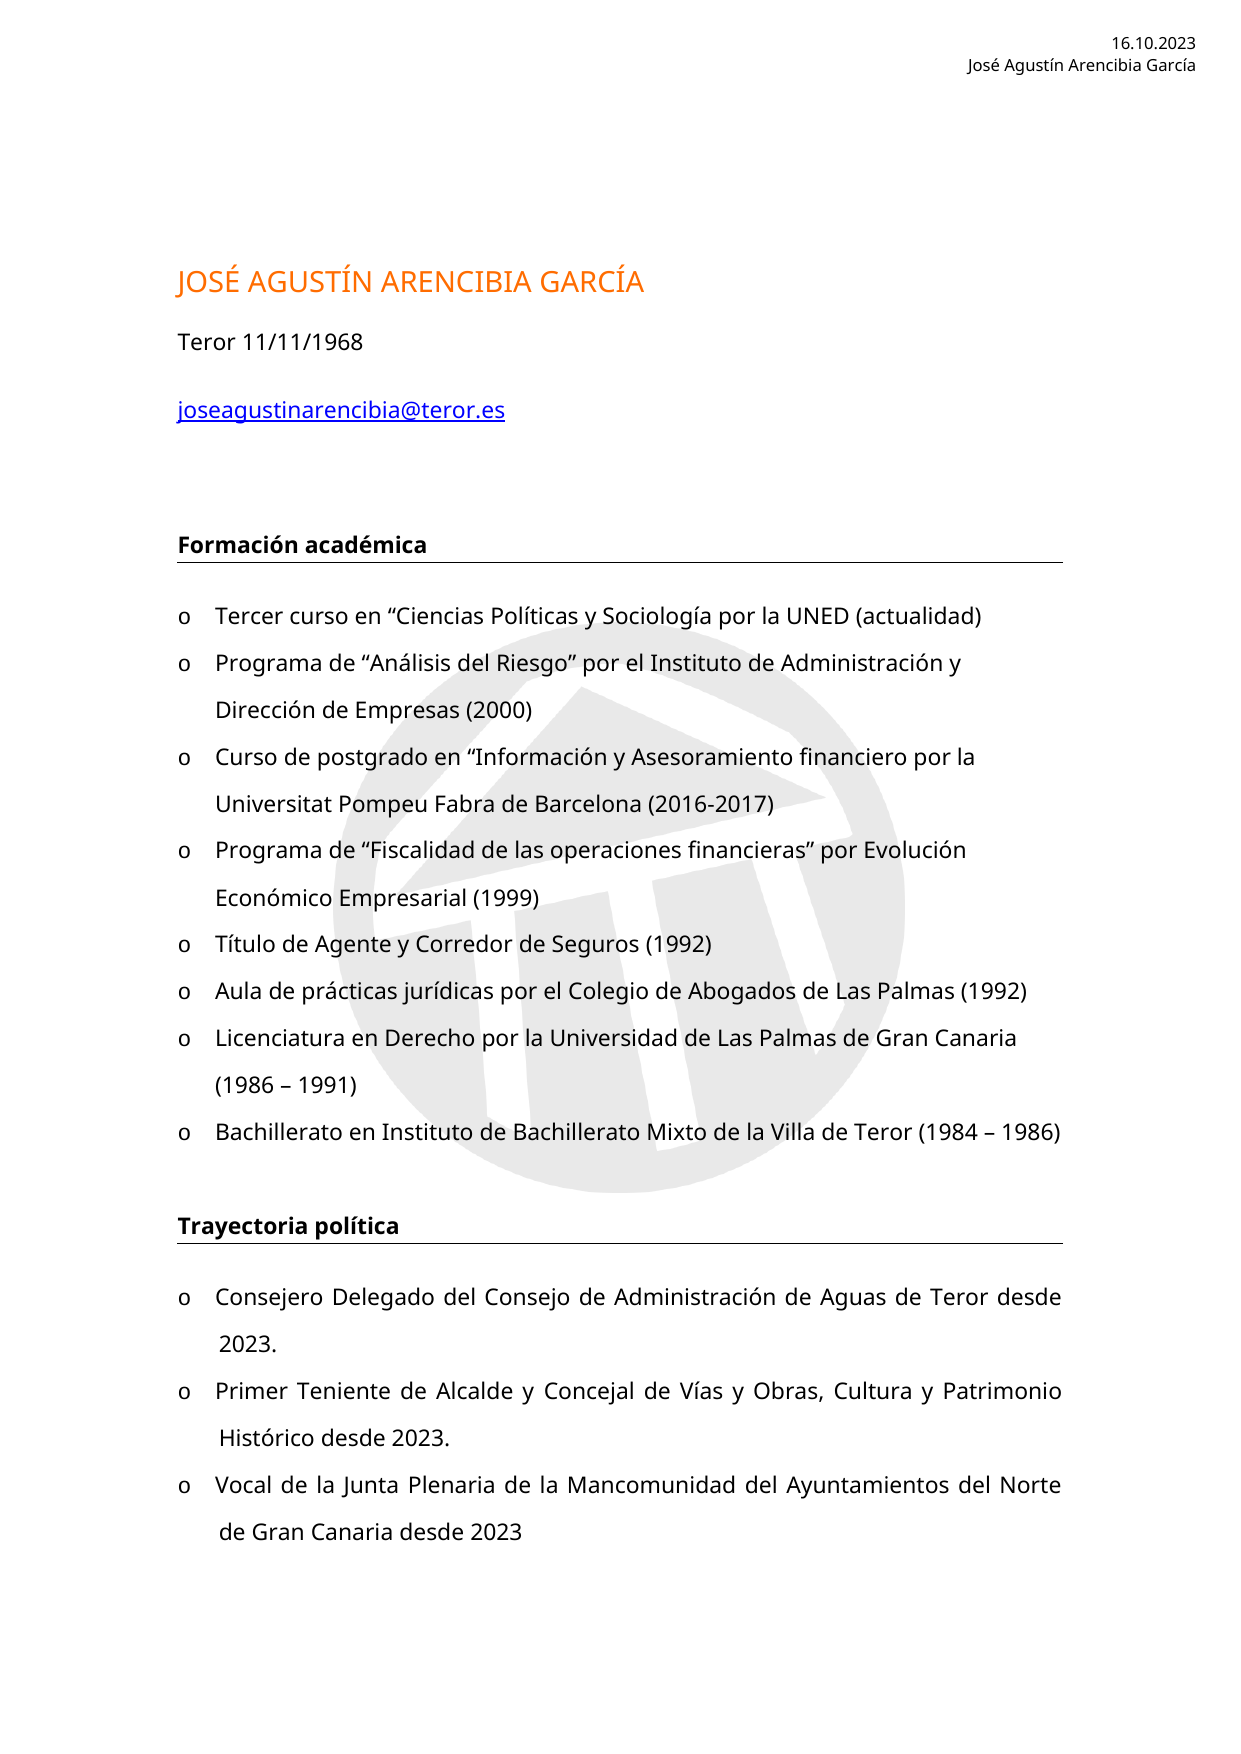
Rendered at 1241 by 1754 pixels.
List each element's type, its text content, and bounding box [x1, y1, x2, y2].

list Tercer curso en “Ciencias Políticas y Sociología por la UNED (actualidad) [177, 600, 307, 631]
list Programa de “Análisis del Riesgo” por el Instituto de Administración y Dirección de Empresas (2000) [177, 647, 307, 725]
list Curso de postgrado en “Información y Asesoramiento financiero por la Universitat Pompeu Fabra de Barcelona (2016-2017) [177, 741, 307, 819]
list Aula de prácticas jurídicas por el Colegio de Abogados de Las Palmas (1992) [177, 975, 307, 1007]
list Bachillerato en Instituto de Bachillerato Mixto de la Villa de Teror (1984 – 1986) [934, 1116, 1063, 1147]
list Bachillerato en Instituto de Bachillerato Mixto de la Villa de Teror (1984 – 1986) [177, 1116, 307, 1147]
picture [307, 988, 312, 998]
text Formación académica [177, 529, 1063, 562]
list Título de Agente y Corredor de Seguros (1992) [934, 928, 1063, 960]
list Programa de “Fiscalidad de las operaciones financieras” por Evolución Económico Empresarial (1999) [177, 834, 307, 913]
list Primer Teniente de Alcalde y Concejal de Vías y Obras, Cultura y Patrimonio Histórico desde 2023. [177, 1375, 1063, 1453]
picture [307, 596, 933, 1221]
list Vocal de la Junta Plenaria de la Mancomunidad del Ayuntamientos del Norte de Gran Canaria desde 2023 [177, 1468, 1063, 1547]
list Tercer curso en “Ciencias Políticas y Sociología por la UNED (actualidad) [934, 600, 1063, 631]
list Programa de “Fiscalidad de las operaciones financieras” por Evolución Económico Empresarial (1999) [934, 834, 1063, 913]
list Título de Agente y Corredor de Seguros (1992) [177, 928, 307, 960]
list Aula de prácticas jurídicas por el Colegio de Abogados de Las Palmas (1992) [934, 975, 1063, 1007]
text joseagustinarencibia@teror.es [177, 393, 1063, 425]
subtitle JOSÉ AGUSTÍN ARENCIBIA GARCÍA [177, 261, 1063, 301]
text Teror 11/11/1968 [177, 326, 1063, 357]
list Curso de postgrado en “Información y Asesoramiento financiero por la Universitat Pompeu Fabra de Barcelona (2016-2017) [934, 741, 1063, 819]
list Licenciatura en Derecho por la Universidad de Las Palmas de Gran Canaria (1986 – 1991) [177, 1022, 307, 1101]
list Programa de “Análisis del Riesgo” por el Instituto de Administración y Dirección de Empresas (2000) [934, 647, 1063, 725]
list Licenciatura en Derecho por la Universidad de Las Palmas de Gran Canaria (1986 – 1991) [934, 1022, 1063, 1101]
text Trayectoria política [177, 1210, 1063, 1243]
list Consejero Delegado del Consejo de Administración de Aguas de Teror desde 2023. [177, 1281, 1063, 1359]
